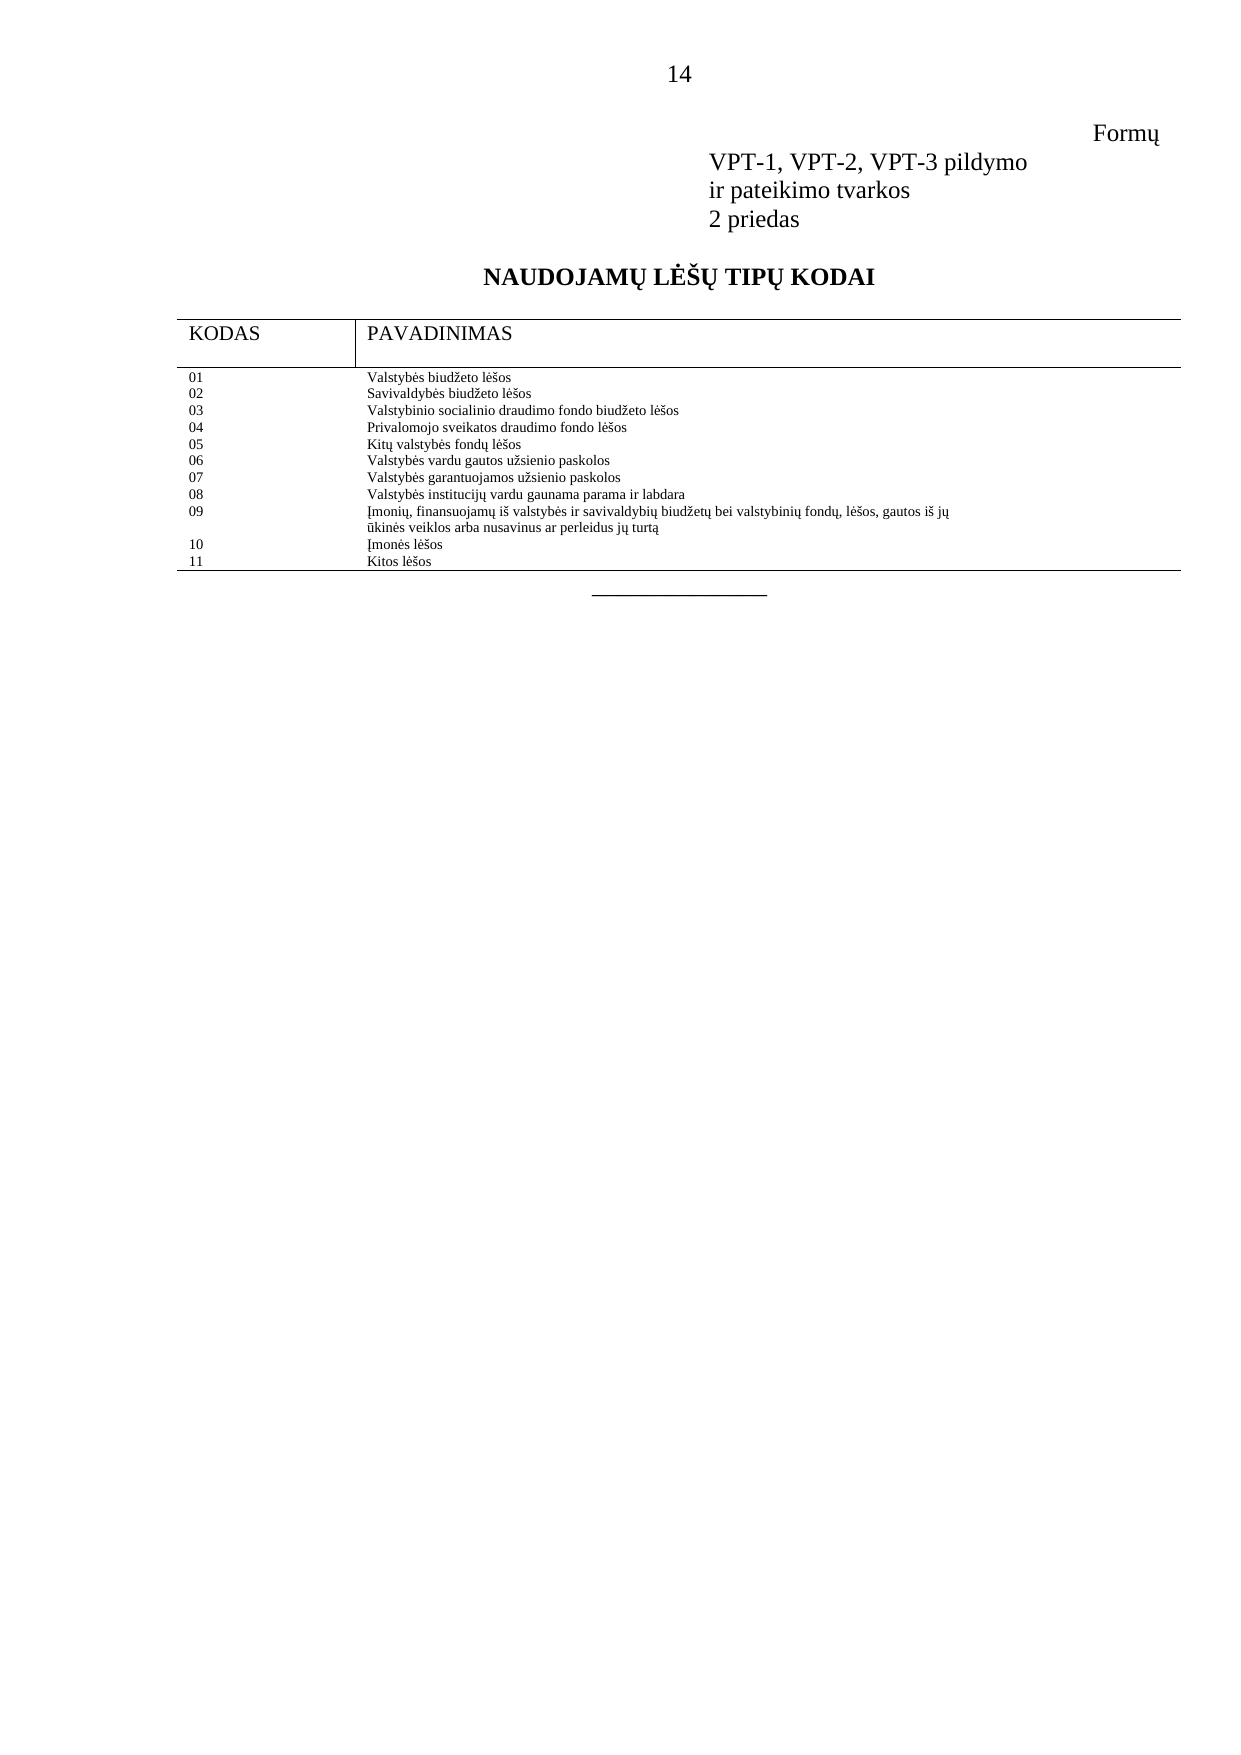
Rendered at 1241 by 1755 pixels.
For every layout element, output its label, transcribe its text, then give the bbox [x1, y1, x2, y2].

text ______________ [177, 571, 1181, 599]
text Formų VPT-1, VPT-2, VPT-3 pildymo [709, 118, 1181, 176]
text ir pateikimo tvarkos [177, 176, 1181, 204]
text NAUDOJAMŲ LĖŠŲ TIPų kodai [177, 262, 1181, 291]
table_cell Privalomojo sveikatos draudimo fondo lėšos [356, 419, 1181, 435]
table_cell Įmonių, finansuojamų iš valstybės ir savivaldybių biudžetų bei valstybinių fondų, lėšos, gautos iš jų [356, 503, 1181, 519]
table_cell 03 [177, 402, 356, 419]
table_cell 04 [177, 419, 356, 435]
table_cell Savivaldybės biudžeto lėšos [356, 385, 1181, 402]
table_cell 08 [177, 486, 356, 502]
table_cell [177, 519, 356, 536]
table_cell Valstybės vardu gautos užsienio paskolos [356, 452, 1181, 469]
table_cell Kitų valstybės fondų lėšos [356, 435, 1181, 452]
table_cell Valstybės garantuojamos užsienio paskolos [356, 469, 1181, 486]
table_cell Valstybės biudžeto lėšos [356, 368, 1181, 385]
table_header KODAS [177, 320, 355, 367]
table_cell 01 [177, 368, 356, 385]
table_cell ūkinės veiklos arba nusavinus ar perleidus jų turtą [356, 519, 1181, 536]
table_cell 11 [177, 553, 356, 569]
table_cell 09 [177, 503, 356, 519]
table_cell 10 [177, 536, 356, 553]
table_header PAVADINIMAS [356, 320, 1181, 367]
table_cell 07 [177, 469, 356, 486]
table_cell Valstybės institucijų vardu gaunama parama ir labdara [356, 486, 1181, 502]
text 2 priedas [177, 204, 1181, 233]
table_cell Valstybinio socialinio draudimo fondo biudžeto lėšos [356, 402, 1181, 419]
table_cell 02 [177, 385, 356, 402]
table_cell 05 [177, 435, 356, 452]
table_cell Kitos lėšos [356, 553, 1181, 569]
table_cell 06 [177, 452, 356, 469]
table_cell Įmonės lėšos [356, 536, 1181, 553]
